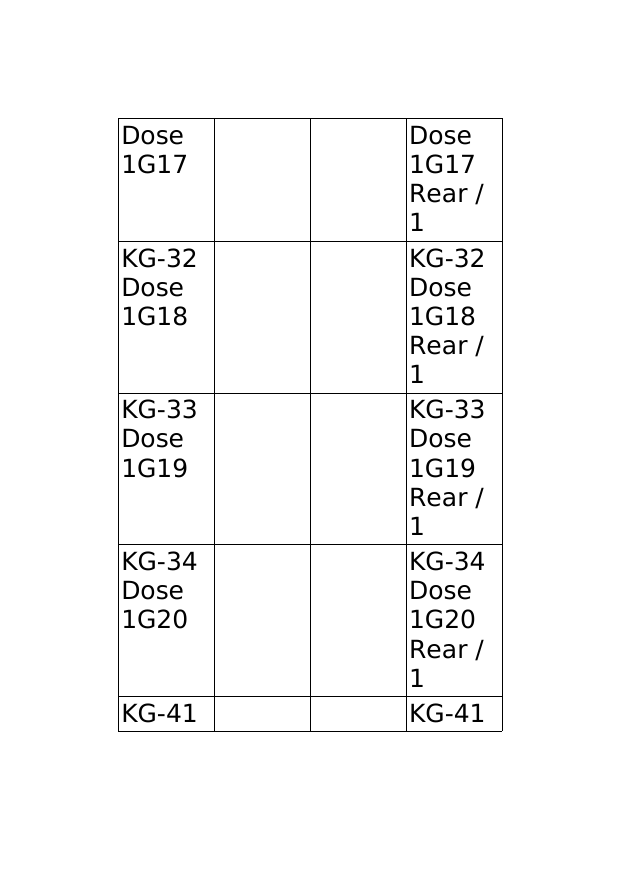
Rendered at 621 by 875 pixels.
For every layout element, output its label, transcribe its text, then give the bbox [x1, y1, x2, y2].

table_cell [311, 119, 406, 241]
table_cell [311, 545, 406, 696]
table_cell [311, 697, 406, 731]
table_cell [215, 119, 310, 241]
table_cell KG-33 Dose 1G19 [119, 394, 214, 544]
table_cell KG-41 [407, 697, 502, 731]
table_cell [311, 242, 406, 392]
table_cell [215, 697, 310, 731]
table_cell KG-33 Dose 1G19 Rear / 1 [407, 394, 502, 544]
table_cell Dose 1G17 [119, 119, 214, 241]
table_cell KG-32 Dose 1G18 [119, 242, 214, 392]
table_cell KG-41 [119, 697, 214, 731]
table_cell [215, 242, 310, 392]
table_cell Dose 1G17 Rear / 1 [407, 119, 502, 241]
table_cell KG-32 Dose 1G18 Rear / 1 [407, 242, 502, 392]
table_cell KG-34 Dose 1G20 [119, 545, 214, 696]
table_cell [215, 394, 310, 544]
table_cell [311, 394, 406, 544]
table_cell [215, 545, 310, 696]
table_cell KG-34 Dose 1G20 Rear / 1 [407, 545, 502, 696]
